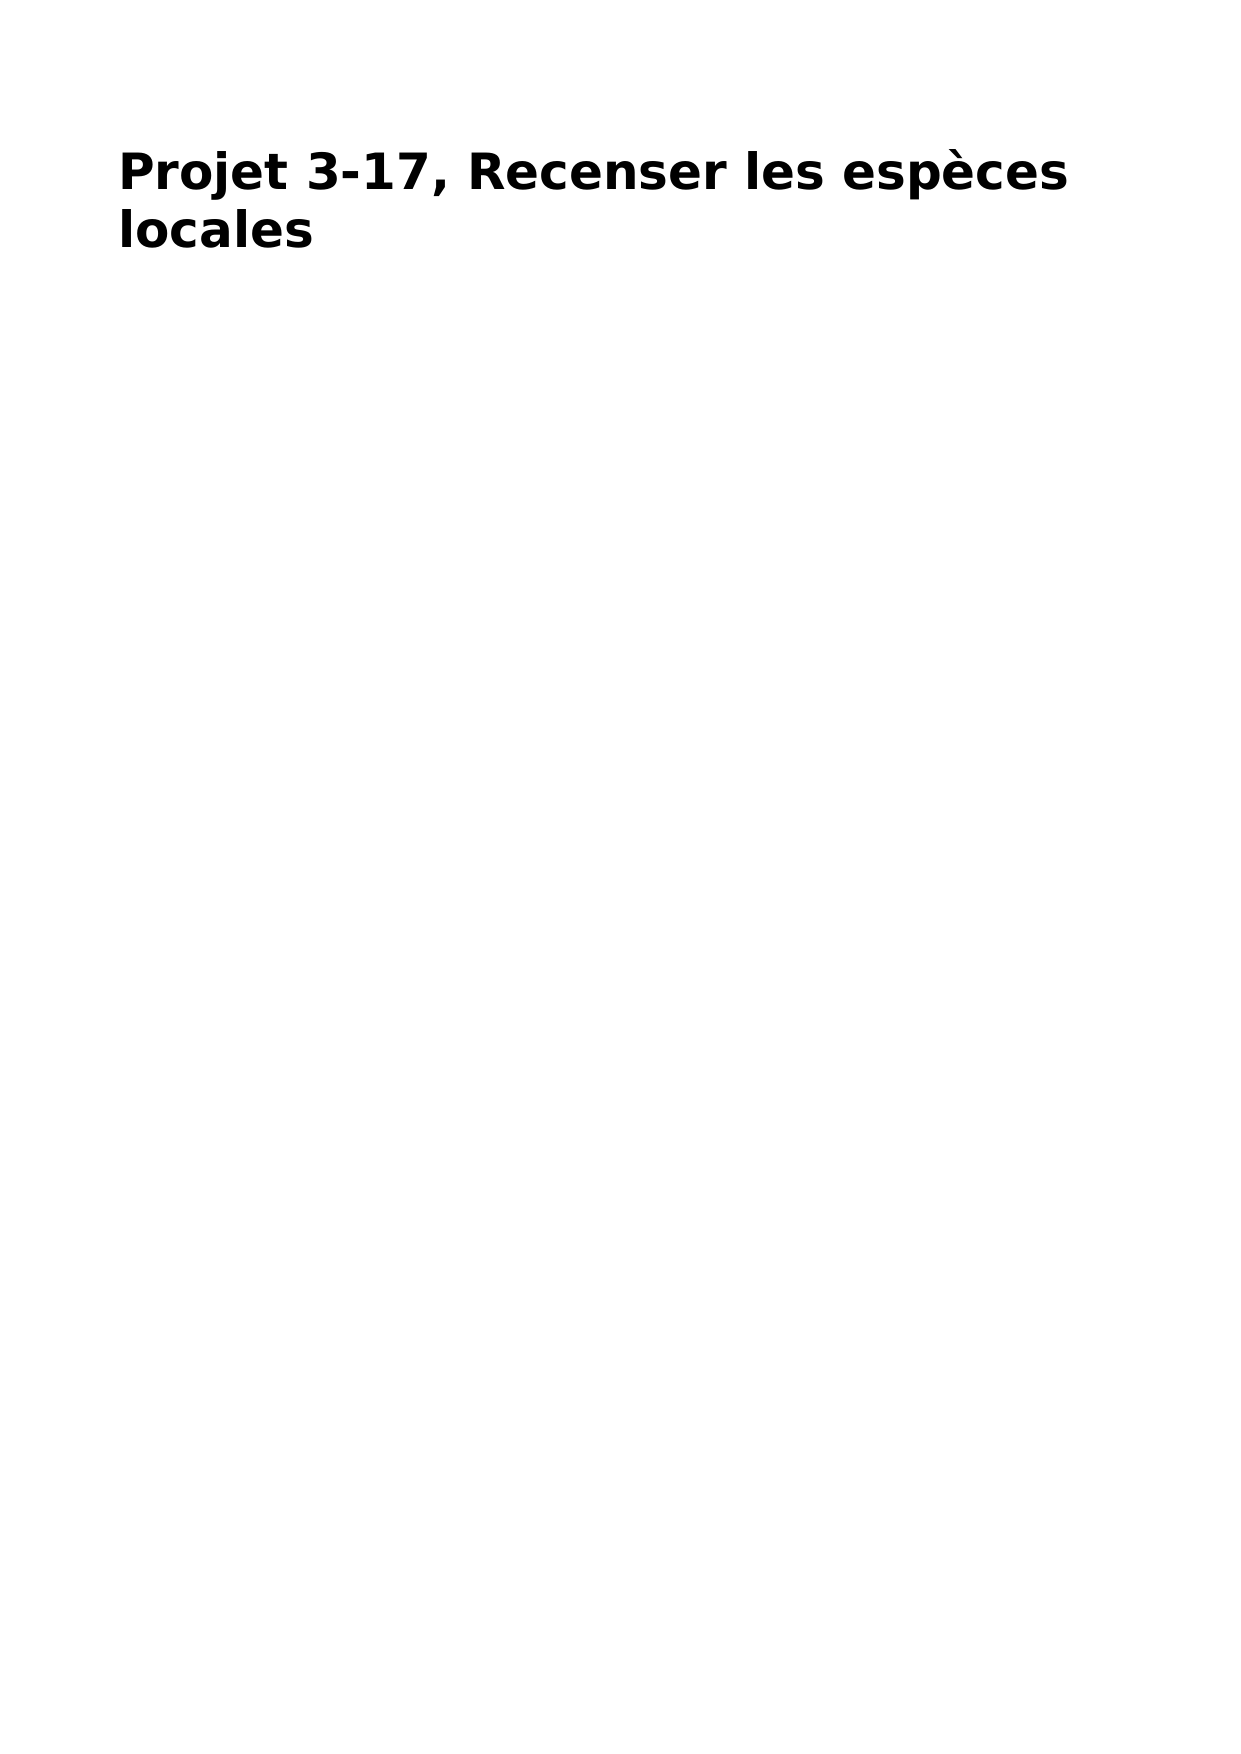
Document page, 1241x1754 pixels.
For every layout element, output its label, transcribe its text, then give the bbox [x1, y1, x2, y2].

subtitle Projet 3-17, Recenser les espèces locales [118, 143, 1122, 259]
